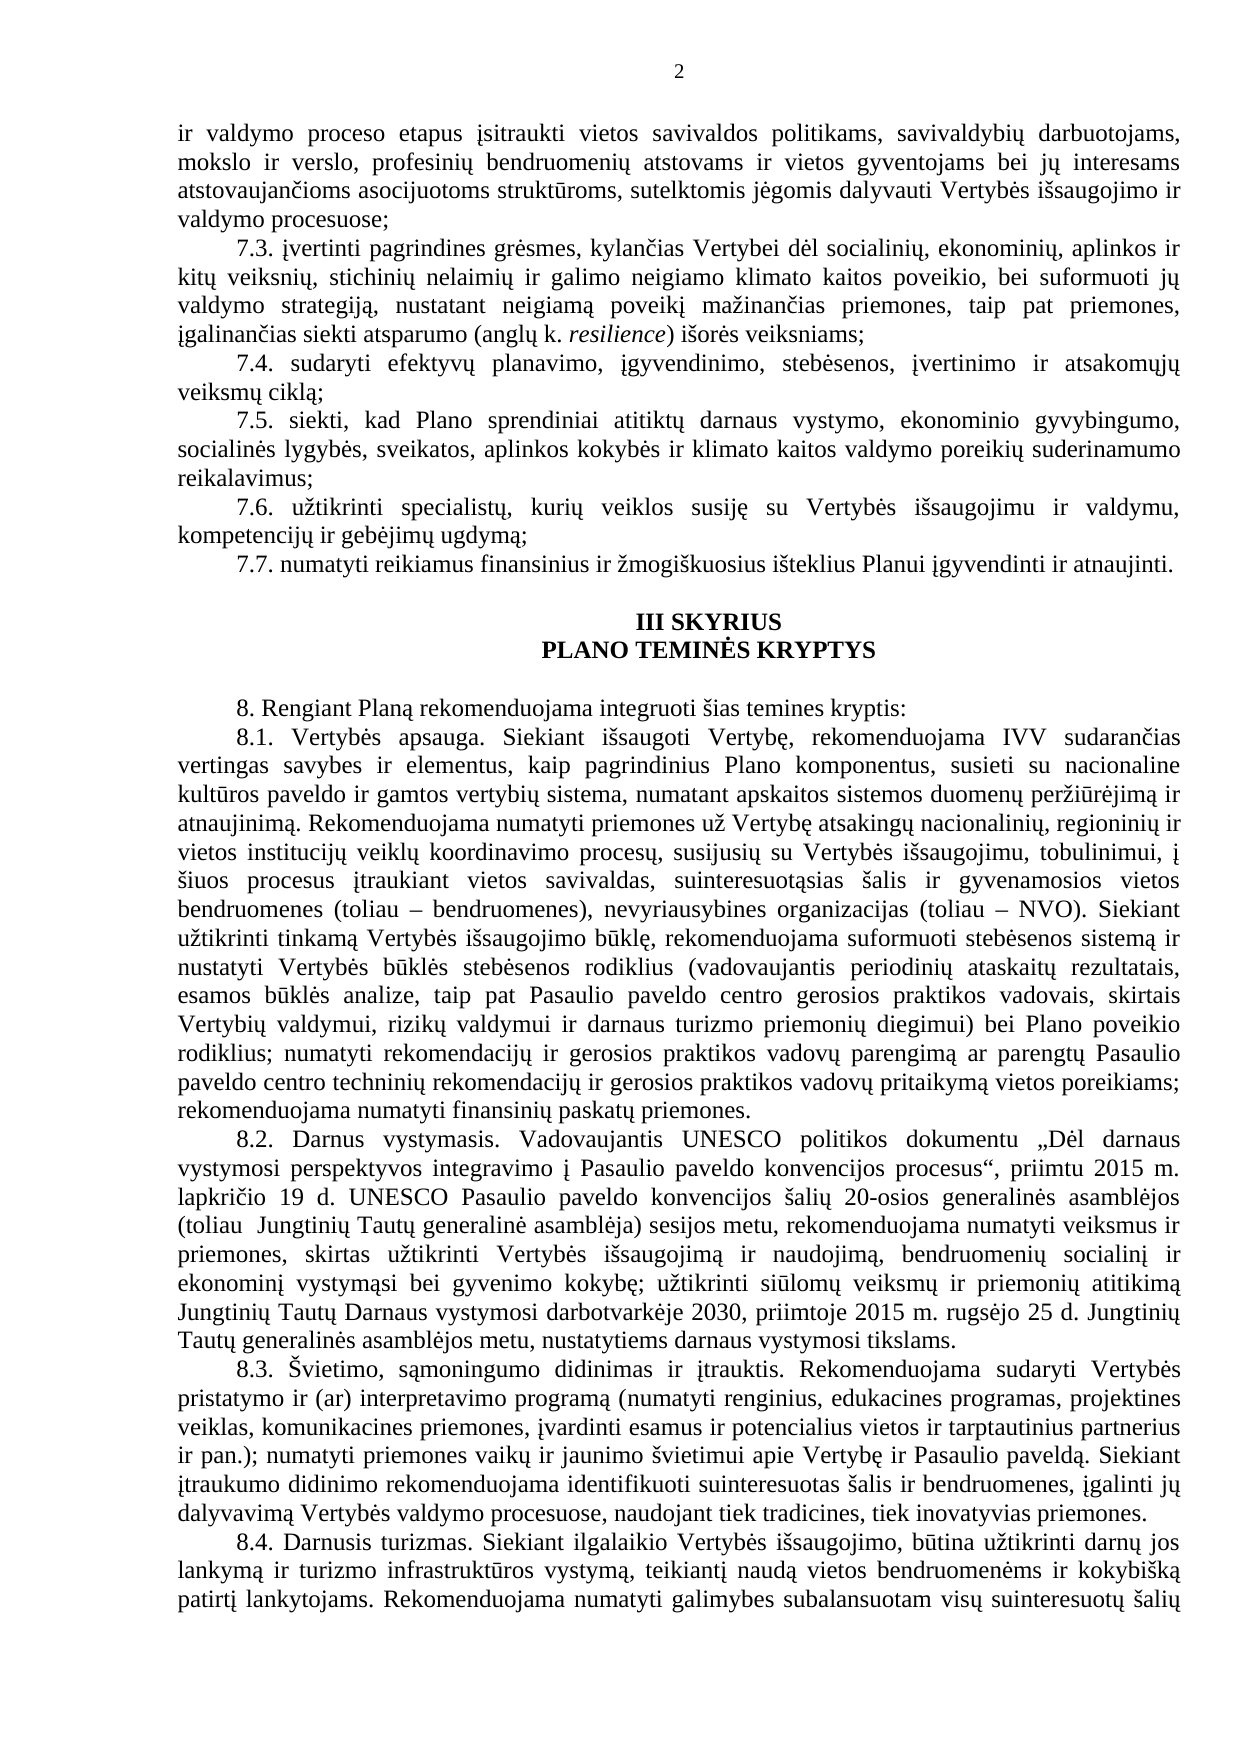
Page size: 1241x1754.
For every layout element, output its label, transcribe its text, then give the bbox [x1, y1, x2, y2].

text ir valdymo proceso etapus įsitraukti vietos savivaldos politikams, savivaldybių darbuotojams, mokslo ir verslo, profesinių bendruomenių atstovams ir vietos gyventojams bei jų interesams atstovaujančioms asocijuotoms struktūroms, sutelktomis jėgomis dalyvauti Vertybės išsaugojimo ir valdymo procesuose; [177, 118, 1181, 233]
text 7.7. numatyti reikiamus finansinius ir žmogiškuosius išteklius Planui įgyvendinti ir atnaujinti. [177, 549, 1181, 578]
text 8.4. Darnusis turizmas. Siekiant ilgalaikio Vertybės išsaugojimo, būtina užtikrinti darnų jos lankymą ir turizmo infrastruktūros vystymą, teikiantį naudą vietos bendruomenėms ir kokybišką patirtį lankytojams. Rekomenduojama numatyti galimybes subalansuotam visų suinteresuotų šalių [177, 1527, 1181, 1613]
text PLANO TEMINĖS KRYPTYS [177, 636, 1181, 664]
text 7.3. įvertinti pagrindines grėsmes, kylančias Vertybei dėl socialinių, ekonominių, aplinkos ir kitų veiksnių, stichinių nelaimių ir galimo neigiamo klimato kaitos poveikio, bei suformuoti jų valdymo strategiją, nustatant neigiamą poveikį mažinančias priemones, taip pat priemones, įgalinančias siekti atsparumo (anglų k. resilience) išorės veiksniams; [177, 233, 1181, 348]
text 7.6. užtikrinti specialistų, kurių veiklos susiję su Vertybės išsaugojimu ir valdymu, kompetencijų ir gebėjimų ugdymą; [177, 492, 1181, 549]
text 7.5. siekti, kad Plano sprendiniai atitiktų darnaus vystymo, ekonominio gyvybingumo, socialinės lygybės, sveikatos, aplinkos kokybės ir klimato kaitos valdymo poreikių suderinamumo reikalavimus; [177, 406, 1181, 492]
text 8.2. Darnus vystymasis. Vadovaujantis UNESCO politikos dokumentu „Dėl darnaus vystymosi perspektyvos integravimo į Pasaulio paveldo konvencijos procesus“, priimtu 2015 m. lapkričio 19 d. UNESCO Pasaulio paveldo konvencijos šalių 20-osios generalinės asamblėjos (toliau Jungtinių Tautų generalinė asamblėja) sesijos metu, rekomenduojama numatyti veiksmus ir priemones, skirtas užtikrinti Vertybės išsaugojimą ir naudojimą, bendruomenių socialinį ir ekonominį vystymąsi bei gyvenimo kokybę; užtikrinti siūlomų veiksmų ir priemonių atitikimą Jungtinių Tautų Darnaus vystymosi darbotvarkėje 2030, priimtoje 2015 m. rugsėjo 25 d. Jungtinių Tautų generalinės asamblėjos metu, nustatytiems darnaus vystymosi tikslams. [177, 1124, 1181, 1354]
text 7.4. sudaryti efektyvų planavimo, įgyvendinimo, stebėsenos, įvertinimo ir atsakomųjų veiksmų ciklą; [177, 348, 1181, 406]
text 8.1. Vertybės apsauga. Siekiant išsaugoti Vertybę, rekomenduojama IVV sudarančias vertingas savybes ir elementus, kaip pagrindinius Plano komponentus, susieti su nacionaline kultūros paveldo ir gamtos vertybių sistema, numatant apskaitos sistemos duomenų peržiūrėjimą ir atnaujinimą. Rekomenduojama numatyti priemones už Vertybę atsakingų nacionalinių, regioninių ir vietos institucijų veiklų koordinavimo procesų, susijusių su Vertybės išsaugojimu, tobulinimui, į šiuos procesus įtraukiant vietos savivaldas, suinteresuotąsias šalis ir gyvenamosios vietos bendruomenes (toliau – bendruomenes), nevyriausybines organizacijas (toliau – NVO). Siekiant užtikrinti tinkamą Vertybės išsaugojimo būklę, rekomenduojama suformuoti stebėsenos sistemą ir nustatyti Vertybės būklės stebėsenos rodiklius (vadovaujantis periodinių ataskaitų rezultatais, esamos būklės analize, taip pat Pasaulio paveldo centro gerosios praktikos vadovais, skirtais Vertybių valdymui, rizikų valdymui ir darnaus turizmo priemonių diegimui) bei Plano poveikio rodiklius; numatyti rekomendacijų ir gerosios praktikos vadovų parengimą ar parengtų Pasaulio paveldo centro techninių rekomendacijų ir gerosios praktikos vadovų pritaikymą vietos poreikiams; rekomenduojama numatyti finansinių paskatų priemones. [177, 722, 1181, 1124]
text 8.3. Švietimo, sąmoningumo didinimas ir įtrauktis. Rekomenduojama sudaryti Vertybės pristatymo ir (ar) interpretavimo programą (numatyti renginius, edukacines programas, projektines veiklas, komunikacines priemones, įvardinti esamus ir potencialius vietos ir tarptautinius partnerius ir pan.); numatyti priemones vaikų ir jaunimo švietimui apie Vertybę ir Pasaulio paveldą. Siekiant įtraukumo didinimo rekomenduojama identifikuoti suinteresuotas šalis ir bendruomenes, įgalinti jų dalyvavimą Vertybės valdymo procesuose, naudojant tiek tradicines, tiek inovatyvias priemones. [177, 1354, 1181, 1527]
text 8. Rengiant Planą rekomenduojama integruoti šias temines kryptis: [177, 693, 1181, 722]
text III SKYRIUS [177, 607, 1181, 636]
